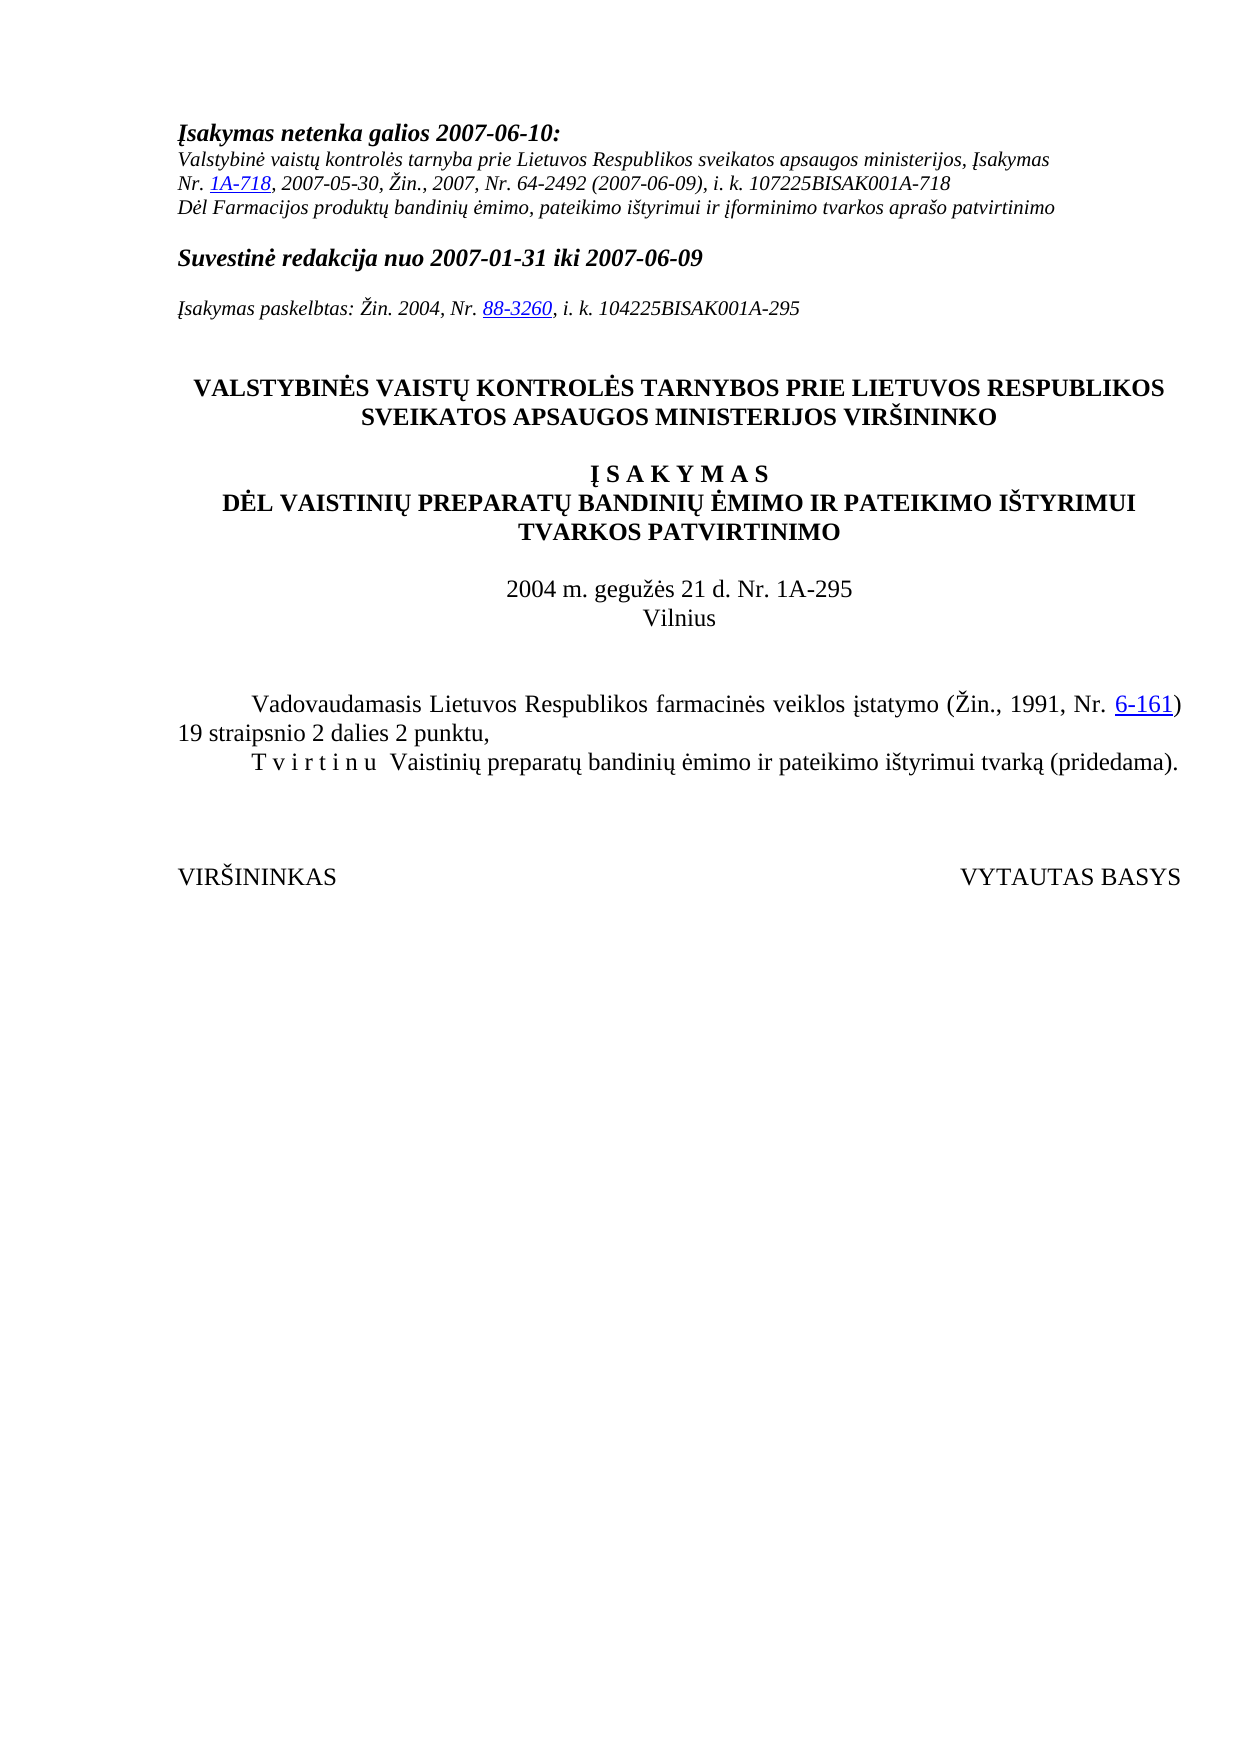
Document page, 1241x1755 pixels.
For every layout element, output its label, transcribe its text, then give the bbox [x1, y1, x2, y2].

text Suvestinė redakcija nuo 2007-01-31 iki 2007-06-09 [177, 243, 1181, 272]
text Nr. 1A-718, 2007-05-30, Žin., 2007, Nr. 64-2492 (2007-06-09), i. k. 107225BISAK001A-718 [177, 171, 1181, 195]
text DĖL VAISTINIŲ PREPARATŲ BANDINIŲ ĖMIMO IR PATEIKIMO IŠTYRIMUI TVARKOS PATVIRTINIMO [177, 488, 1181, 545]
text Vadovaudamasis Lietuvos Respublikos farmacinės veiklos įstatymo (Žin., 1991, Nr. 6-161) 19 straipsnio 2 dalies 2 punktu, [177, 689, 1181, 747]
text VALSTYBINĖS VAISTŲ KONTROLĖS TARNYBOS PRIE LIETUVOS RESPUBLIKOS SVEIKATOS APSAUGOS MINISTERIJOS VIRŠININKO [177, 373, 1181, 430]
text Viršininkas Vytautas Basys [177, 862, 1181, 890]
text Tvirtinu Vaistinių preparatų bandinių ėmimo ir pateikimo ištyrimui tvarką (pridedama). [177, 747, 1181, 775]
text Valstybinė vaistų kontrolės tarnyba prie Lietuvos Respublikos sveikatos apsaugos ministerijos, Įsakymas [177, 147, 1181, 171]
text Vilnius [177, 603, 1181, 632]
text 2004 m. gegužės 21 d. Nr. 1A-295 [177, 574, 1181, 603]
text Dėl Farmacijos produktų bandinių ėmimo, pateikimo ištyrimui ir įforminimo tvarkos aprašo patvirtinimo [177, 195, 1181, 219]
text Įsakymas paskelbtas: Žin. 2004, Nr. 88-3260, i. k. 104225BISAK001A-295 [177, 296, 1181, 320]
text Įsakymas netenka galios 2007-06-10: [177, 118, 1181, 147]
text Į S A K Y M A S [177, 459, 1181, 488]
